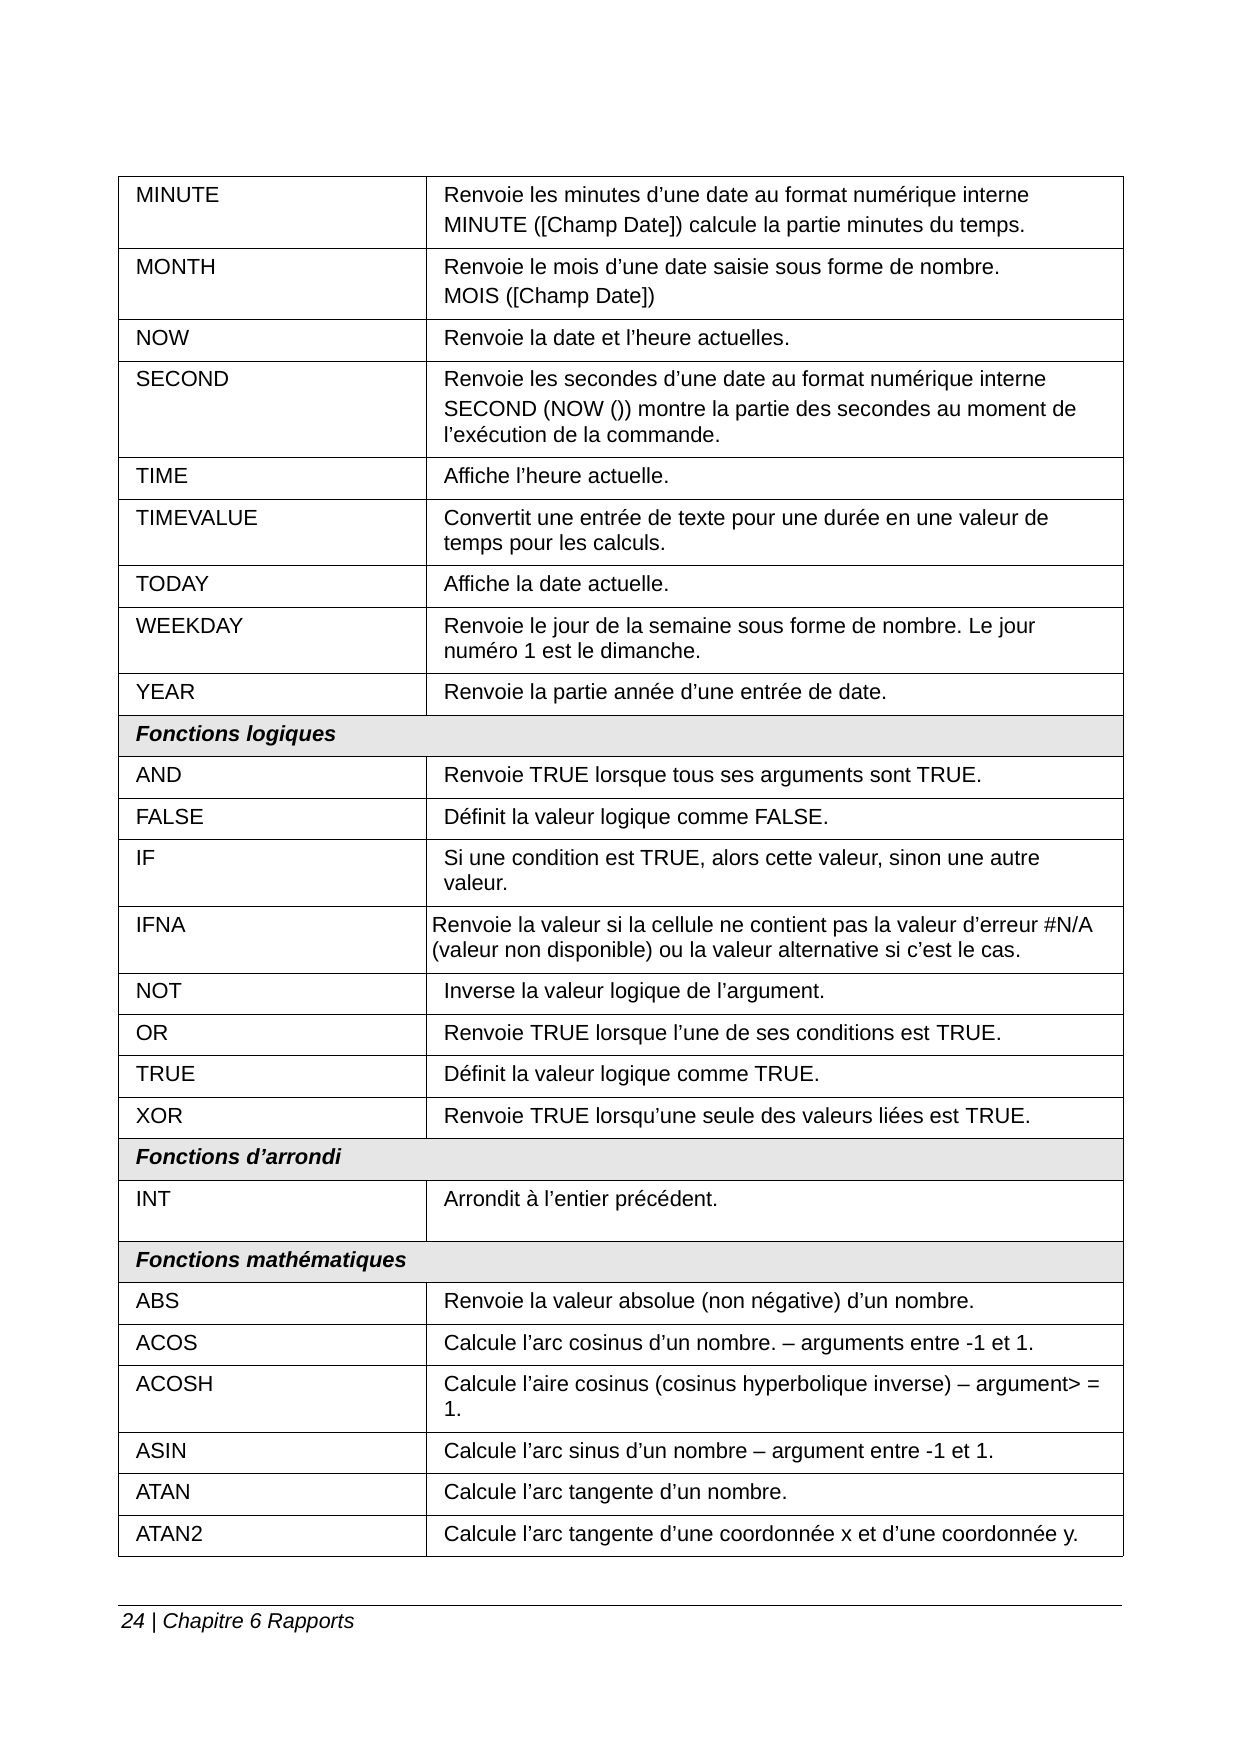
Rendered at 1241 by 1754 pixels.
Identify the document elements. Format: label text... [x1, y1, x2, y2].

table_cell Calcule l’arc sinus d’un nombre – argument entre -1 et 1. [427, 1433, 1123, 1473]
table_cell YEAR [119, 674, 426, 715]
table_cell OR [119, 1015, 426, 1055]
table_cell ABS [119, 1283, 426, 1324]
table_cell ACOSH [119, 1366, 426, 1432]
table_cell Si une condition est TRUE, alors cette valeur, sinon une autre valeur. [427, 840, 1123, 906]
table_cell IF [119, 840, 426, 906]
table_cell Renvoie le jour de la semaine sous forme de nombre. Le jour numéro 1 est le dimanche. [427, 608, 1123, 673]
table_cell TODAY [119, 566, 426, 607]
table_cell Renvoie les secondes d’une date au format numérique interne SECOND (NOW ()) montre la partie des secondes au moment de l’exécution de la commande. [427, 362, 1123, 457]
table_cell NOW [119, 320, 426, 361]
table_cell ATAN2 [119, 1516, 426, 1556]
table_cell Renvoie les minutes d’une date au format numérique interne MINUTE ([Champ Date]) calcule la partie minutes du temps. [427, 177, 1123, 248]
table_cell Affiche la date actuelle. [427, 566, 1123, 607]
table_cell Renvoie TRUE lorsque tous ses arguments sont TRUE. [427, 757, 1123, 798]
table_cell ATAN [119, 1474, 426, 1515]
table_cell IFNA [119, 907, 426, 972]
table_cell Fonctions mathématiques [119, 1242, 1123, 1282]
table_cell TRUE [119, 1056, 426, 1097]
table_cell Renvoie TRUE lorsque l’une de ses conditions est TRUE. [427, 1015, 1123, 1055]
table_cell AND [119, 757, 426, 798]
table_cell Renvoie TRUE lorsqu’une seule des valeurs liées est TRUE. [427, 1098, 1123, 1138]
table_cell Arrondit à l’entier précédent. [427, 1181, 1123, 1241]
table_cell Définit la valeur logique comme FALSE. [427, 799, 1123, 839]
table_cell Calcule l’aire cosinus (cosinus hyperbolique inverse) – argument> = 1. [427, 1366, 1123, 1432]
table_cell Fonctions d’arrondi [119, 1139, 1123, 1180]
table_cell MONTH [119, 249, 426, 319]
table_cell Calcule l’arc tangente d’une coordonnée x et d’une coordonnée y. [427, 1516, 1123, 1556]
table_cell WEEKDAY [119, 608, 426, 673]
table_cell Calcule l’arc tangente d’un nombre. [427, 1474, 1123, 1515]
table_cell Renvoie la partie année d’une entrée de date. [427, 674, 1123, 715]
table_cell Affiche l’heure actuelle. [427, 458, 1123, 498]
table_cell Convertit une entrée de texte pour une durée en une valeur de temps pour les calculs. [427, 500, 1123, 565]
table_cell TIME [119, 458, 426, 498]
table_cell Définit la valeur logique comme TRUE. [427, 1056, 1123, 1097]
table_cell INT [119, 1181, 426, 1241]
table_cell ACOS [119, 1325, 426, 1365]
table_cell Renvoie la date et l’heure actuelles. [427, 320, 1123, 361]
table_cell Renvoie le mois d’une date saisie sous forme de nombre. MOIS ([Champ Date]) [427, 249, 1123, 319]
table_cell MINUTE [119, 177, 426, 248]
table_cell Inverse la valeur logique de l’argument. [427, 974, 1123, 1014]
table_cell Renvoie la valeur si la cellule ne contient pas la valeur d’erreur #N/A (valeur non disponible) ou la valeur alternative si c’est le cas. [427, 907, 1123, 972]
table_cell TIMEVALUE [119, 500, 426, 565]
table_cell Calcule l’arc cosinus d’un nombre. – arguments entre -1 et 1. [427, 1325, 1123, 1365]
table_cell ASIN [119, 1433, 426, 1473]
table_cell XOR [119, 1098, 426, 1138]
table_cell Fonctions logiques [119, 716, 1123, 756]
table_cell SECOND [119, 362, 426, 457]
table_cell NOT [119, 974, 426, 1014]
table_cell FALSE [119, 799, 426, 839]
table_cell Renvoie la valeur absolue (non négative) d’un nombre. [427, 1283, 1123, 1324]
